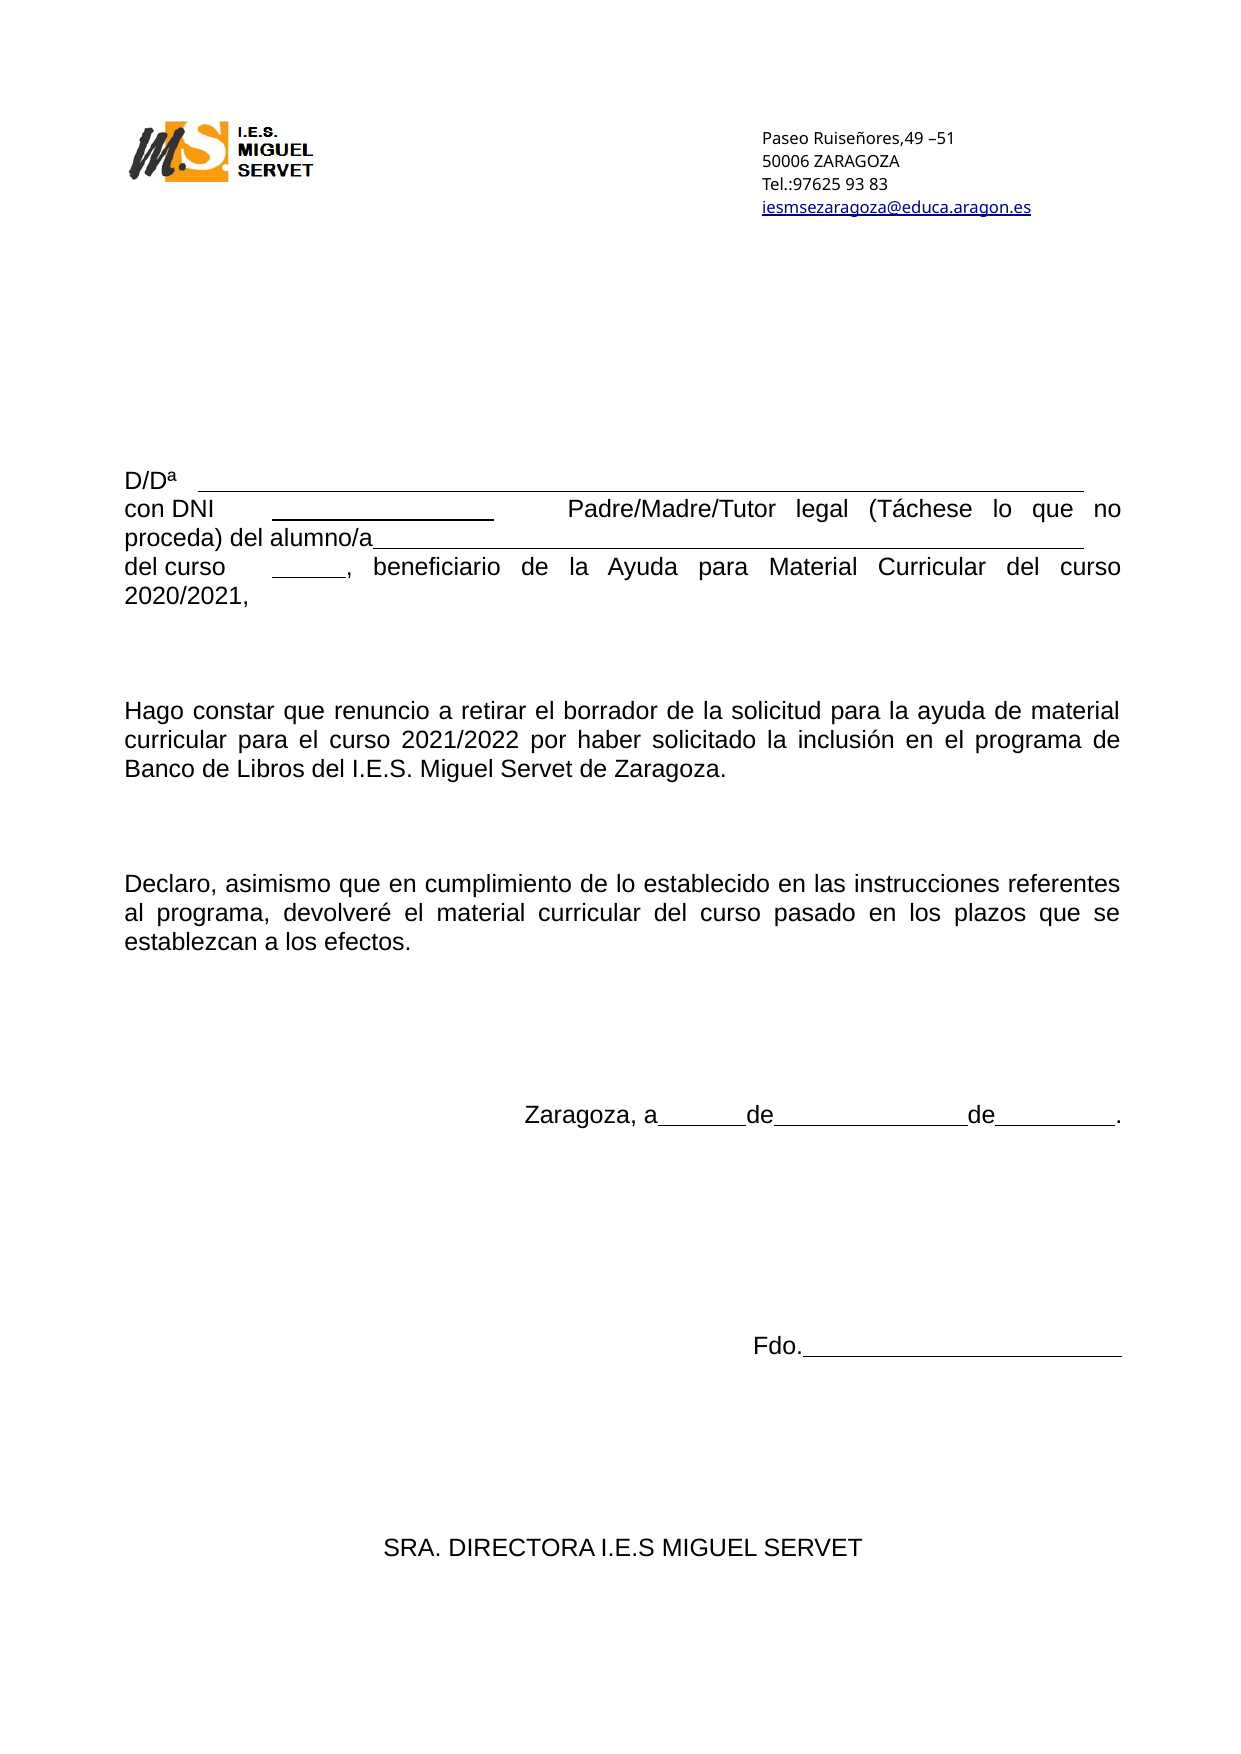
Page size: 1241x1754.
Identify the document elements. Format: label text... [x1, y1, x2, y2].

text Paseo Ruiseñores,49 –51 [762, 127, 1122, 149]
text D/Dª [124, 466, 1122, 494]
text iesmsezaragoza@educa.aragon.es [762, 195, 1122, 218]
picture [128, 121, 314, 182]
text 50006 ZARAGOZA [762, 149, 1122, 172]
text con DNI Padre/Madre/Tutor legal (Táchese lo que no proceda) del alumno/a [124, 494, 1122, 552]
text SRA. DIRECTORA I.E.S MIGUEL SERVET [124, 1533, 1122, 1561]
text Zaragoza, a de de . [124, 1100, 1122, 1128]
text Fdo. [124, 1331, 1122, 1359]
text Hago constar que renuncio a retirar el borrador de la solicitud para la ayuda de material curricular para el curso 2021/2022 por haber solicitado la inclusión en el programa de Banco de Libros del I.E.S. Miguel Servet de Zaragoza. [124, 696, 1122, 782]
text Declaro, asimismo que en cumplimiento de lo establecido en las instrucciones referentes al programa, devolveré el material curricular del curso pasado en los plazos que se establezcan a los efectos. [124, 869, 1122, 955]
text Tel.:97625 93 83 [762, 172, 1122, 195]
text del curso , beneficiario de la Ayuda para Material Curricular del curso 2020/2021, [124, 552, 1122, 609]
